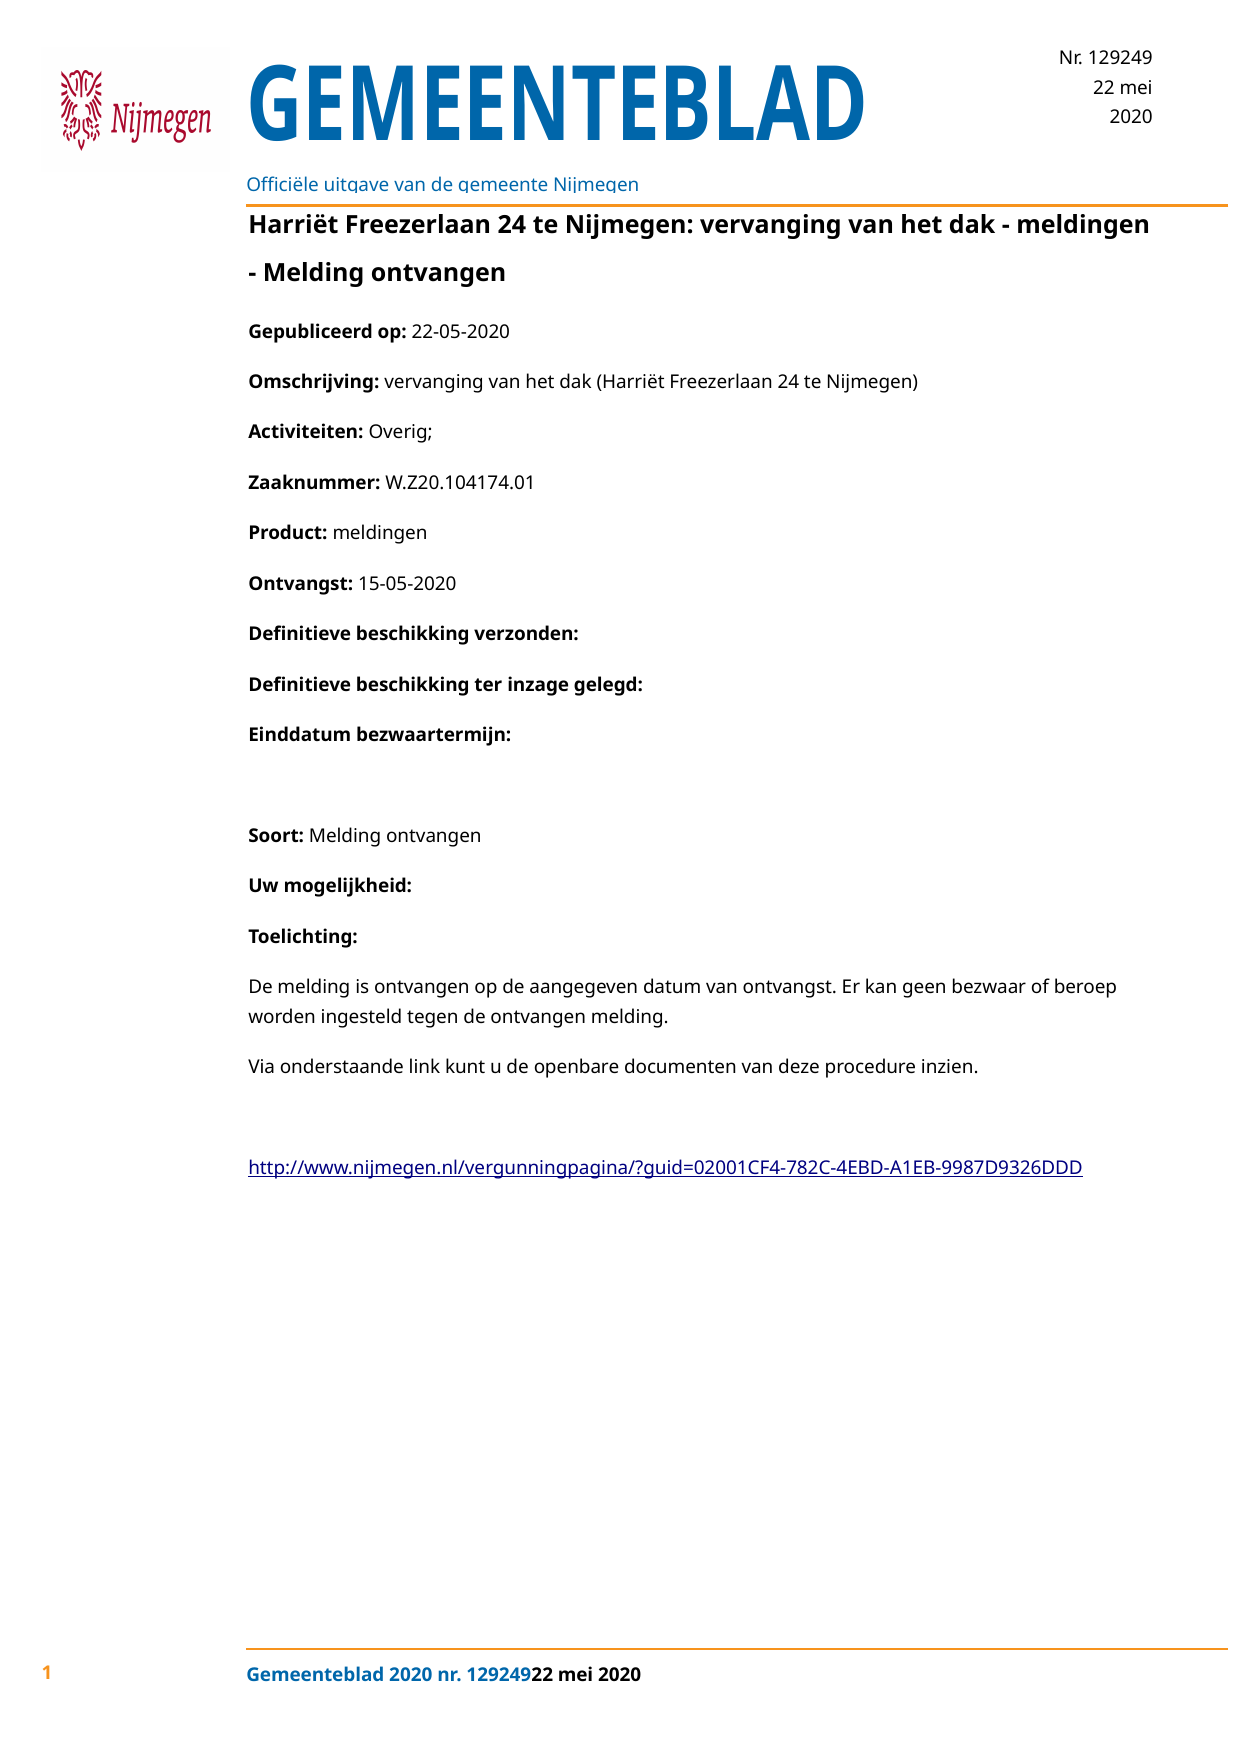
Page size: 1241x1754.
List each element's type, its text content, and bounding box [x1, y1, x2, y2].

text Omschrijving: vervanging van het dak (Harriët Freezerlaan 24 te Nijmegen) [248, 368, 1152, 394]
text Zaaknummer: W.Z20.104174.01 [248, 469, 1152, 495]
text http://www.nijmegen.nl/vergunningpagina/?guid=02001CF4-782C-4EBD-A1EB-9987D9326DDD [248, 1154, 1152, 1180]
picture [41, 47, 231, 172]
text Via onderstaande link kunt u de openbare documenten van deze procedure inzien. [248, 1053, 1152, 1079]
text Definitieve beschikking ter inzage gelegd: [248, 671, 1152, 697]
text Toelichting: [248, 923, 1152, 949]
text Ontvangst: 15-05-2020 [248, 570, 1152, 596]
text Uw mogelijkheid: [248, 872, 1152, 898]
text Product: meldingen [248, 519, 1152, 545]
text Gepubliceerd op: 22-05-2020 [248, 318, 1152, 344]
text Einddatum bezwaartermijn: [248, 721, 1152, 747]
text De melding is ontvangen op de aangegeven datum van ontvangst. Er kan geen bezwaar of beroep worden ingesteld tegen de ontvangen melding. [248, 973, 1152, 1029]
text Soort: Melding ontvangen [248, 822, 1152, 848]
text Harriët Freezerlaan 24 te Nijmegen: vervanging van het dak - meldingen - Melding ontvangen [248, 207, 1152, 288]
text Activiteiten: Overig; [248, 419, 1152, 444]
text Definitieve beschikking verzonden: [248, 620, 1152, 646]
